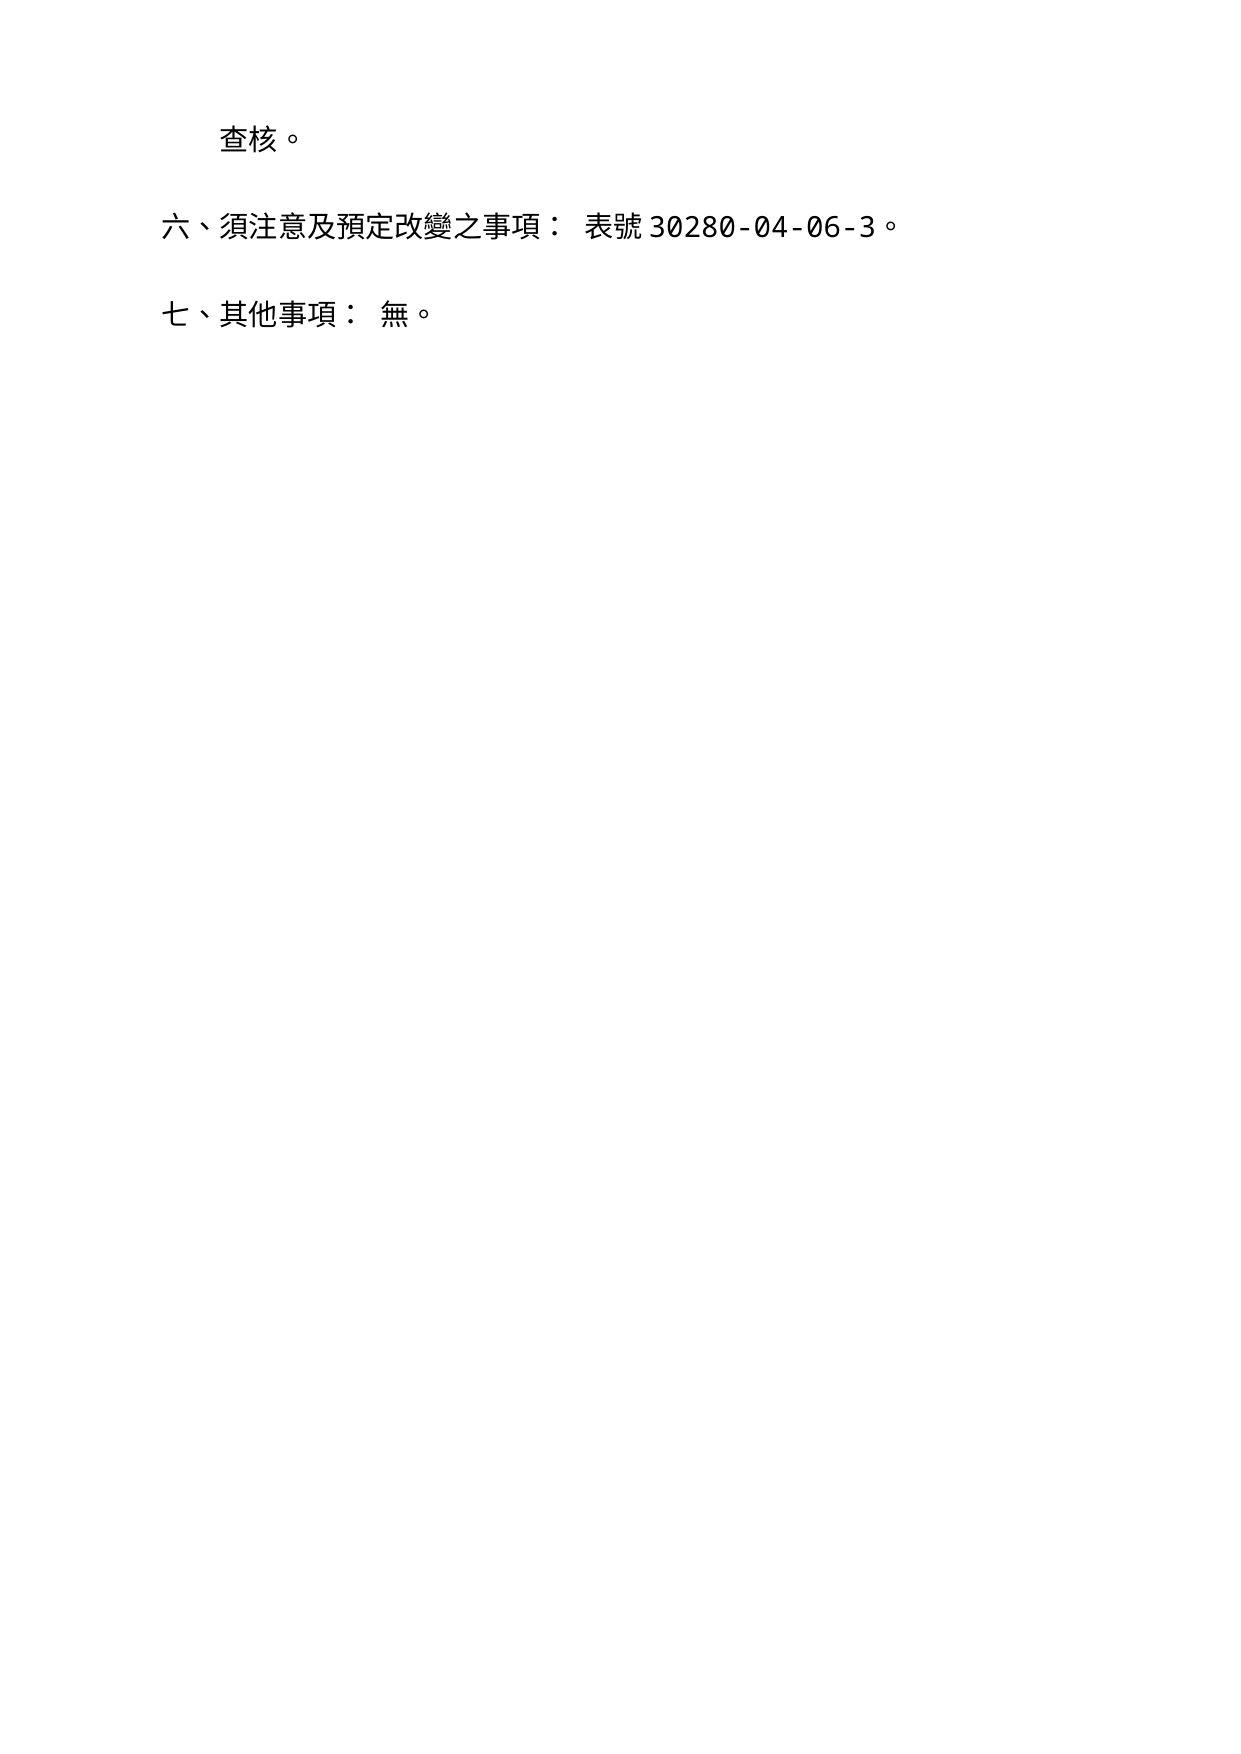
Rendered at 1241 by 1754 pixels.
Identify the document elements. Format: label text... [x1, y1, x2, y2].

table_header 查核。 六、須注意及預定改變之事項： 表號30280-04-06-3。 七、其他事項： 無。 [150, 96, 1209, 708]
